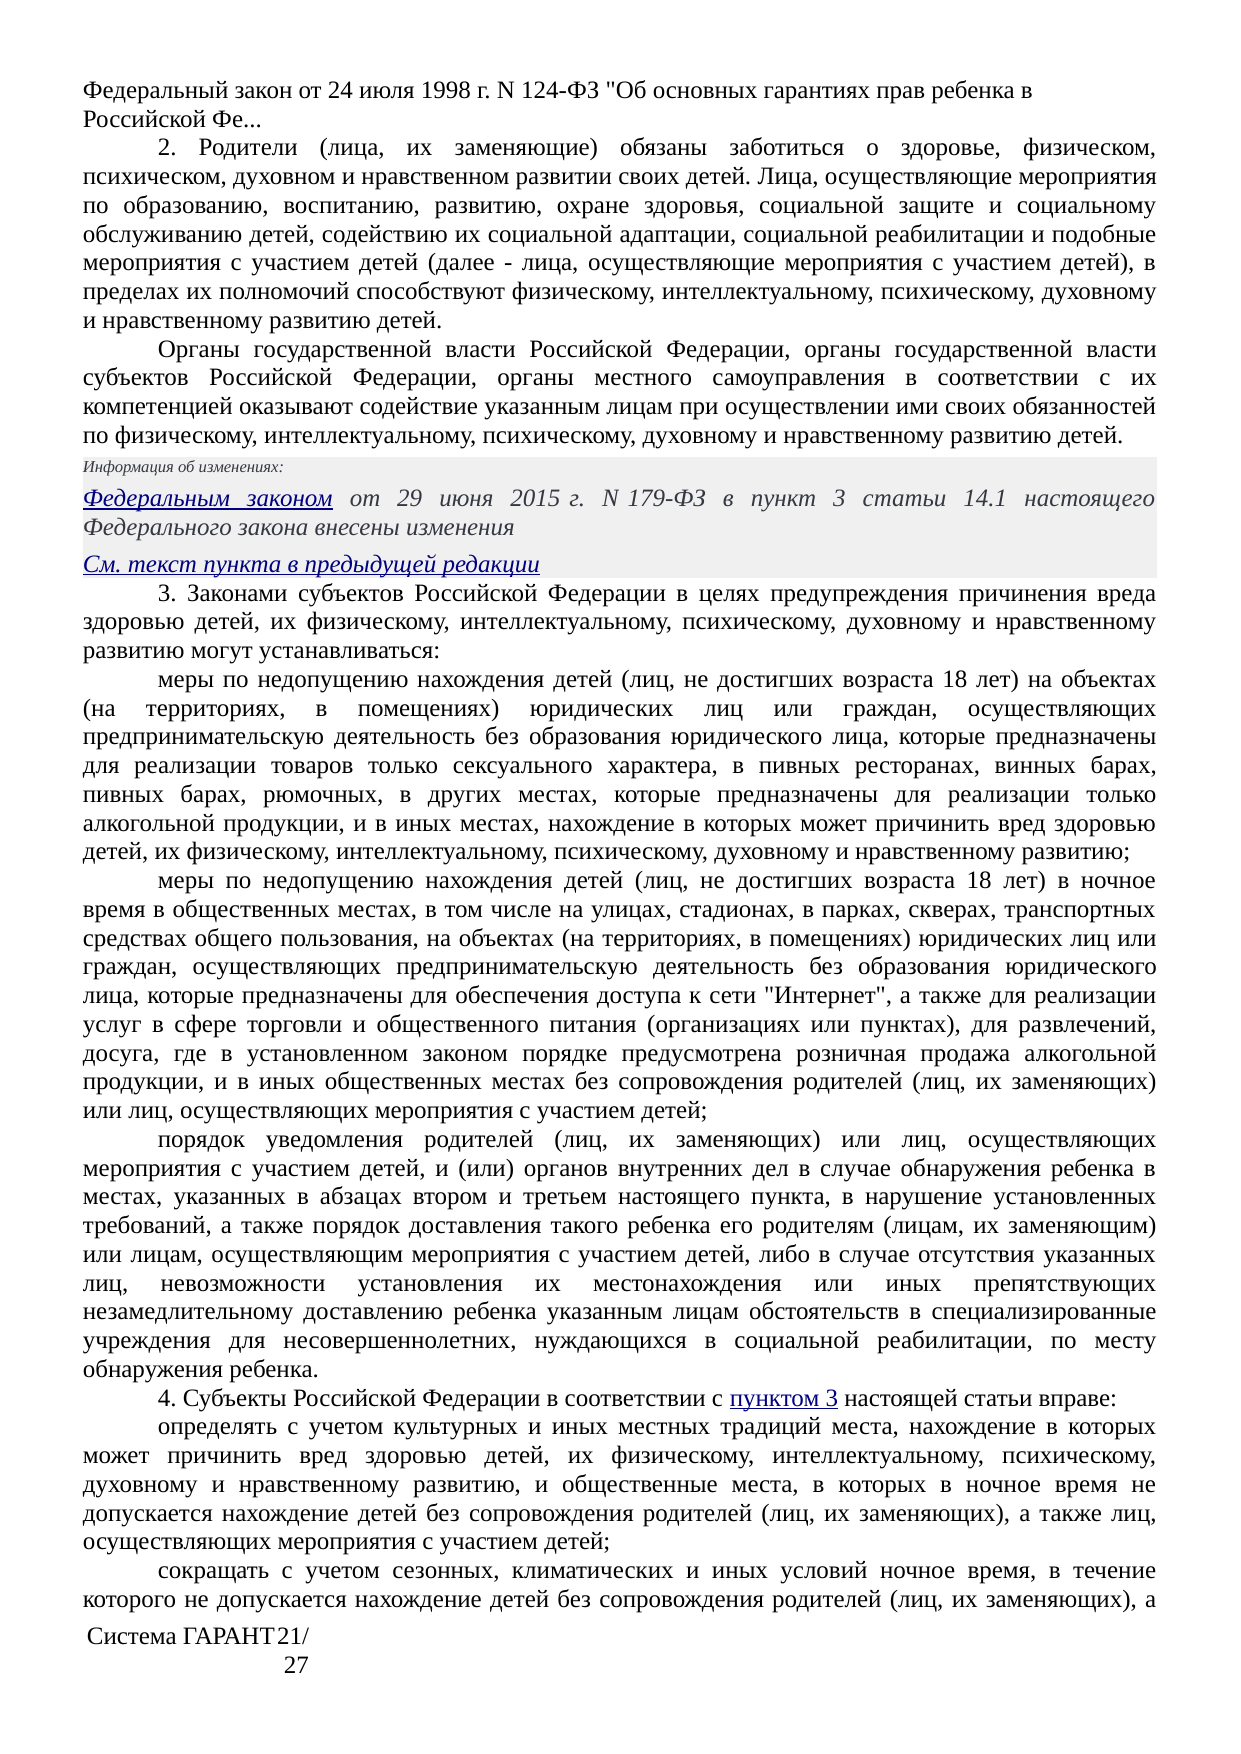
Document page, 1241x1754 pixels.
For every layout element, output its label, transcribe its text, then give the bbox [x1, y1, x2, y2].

text определять с учетом культурных и иных местных традиций места, нахождение в которых может причинить вред здоровью детей, их физическому, интеллектуальному, психическому, духовному и нравственному развитию, и общественные места, в которых в ночное время не допускается нахождение детей без сопровождения родителей (лиц, их заменяющих), а также лиц, осуществляющих мероприятия с участием детей; [83, 1411, 1157, 1555]
text сокращать с учетом сезонных, климатических и иных условий ночное время, в течение которого не допускается нахождение детей без сопровождения родителей (лиц, их заменяющих), а [83, 1555, 1157, 1613]
text меры по недопущению нахождения детей (лиц, не достигших возраста 18 лет) в ночное время в общественных местах, в том числе на улицах, стадионах, в парках, скверах, транспортных средствах общего пользования, на объектах (на территориях, в помещениях) юридических лиц или граждан, осуществляющих предпринимательскую деятельность без образования юридического лица, которые предназначены для обеспечения доступа к сети "Интернет", а также для реализации услуг в сфере торговли и общественного питания (организациях или пунктах), для развлечений, досуга, где в установленном законом порядке предусмотрена розничная продажа алкогольной продукции, и в иных общественных местах без сопровождения родителей (лиц, их заменяющих) или лиц, осуществляющих мероприятия с участием детей; [83, 865, 1157, 1124]
text 2. Родители (лица, их заменяющие) обязаны заботиться о здоровье, физическом, психическом, духовном и нравственном развитии своих детей. Лица, осуществляющие мероприятия по образованию, воспитанию, развитию, охране здоровья, социальной защите и социальному обслуживанию детей, содействию их социальной адаптации, социальной реабилитации и подобные мероприятия с участием детей (далее - лица, осуществляющие мероприятия с участием детей), в пределах их полномочий способствуют физическому, интеллектуальному, психическому, духовному и нравственному развитию детей. [83, 132, 1157, 334]
text 3. Законами субъектов Российской Федерации в целях предупреждения причинения вреда здоровью детей, их физическому, интеллектуальному, психическому, духовному и нравственному развитию могут устанавливаться: [83, 578, 1157, 664]
text Информация об изменениях: [286, 457, 1157, 476]
text Федеральным законом от 29 июня 2015 г. N 179-ФЗ в пункт 3 статьи 14.1 настоящего Федерального закона внесены изменения [517, 491, 1157, 541]
text Органы государственной власти Российской Федерации, органы государственной власти субъектов Российской Федерации, органы местного самоуправления в соответствии с их компетенцией оказывают содействие указанным лицам при осуществлении ими своих обязанностей по физическому, интеллектуальному, психическому, духовному и нравственному развитию детей. [83, 334, 1157, 449]
text меры по недопущению нахождения детей (лиц, не достигших возраста 18 лет) на объектах (на территориях, в помещениях) юридических лиц или граждан, осуществляющих предпринимательскую деятельность без образования юридического лица, которые предназначены для реализации товаров только сексуального характера, в пивных ресторанах, винных барах, пивных барах, рюмочных, в других местах, которые предназначены для реализации только алкогольной продукции, и в иных местах, нахождение в которых может причинить вред здоровью детей, их физическому, интеллектуальному, психическому, духовному и нравственному развитию; [83, 664, 1157, 865]
text См. текст пункта в предыдущей редакции [542, 549, 1157, 578]
text 4. Субъекты Российской Федерации в соответствии с пунктом 3 настоящей статьи вправе: [83, 1383, 1157, 1411]
text порядок уведомления родителей (лиц, их заменяющих) или лиц, осуществляющих мероприятия с участием детей, и (или) органов внутренних дел в случае обнаружения ребенка в местах, указанных в абзацах втором и третьем настоящего пункта, в нарушение установленных требований, а также порядок доставления такого ребенка его родителям (лицам, их заменяющим) или лицам, осуществляющим мероприятия с участием детей, либо в случае отсутствия указанных лиц, невозможности установления их местонахождения или иных препятствующих незамедлительному доставлению ребенка указанным лицам обстоятельств в специализированные учреждения для несовершеннолетних, нуждающихся в социальной реабилитации, по месту обнаружения ребенка. [83, 1124, 1157, 1383]
